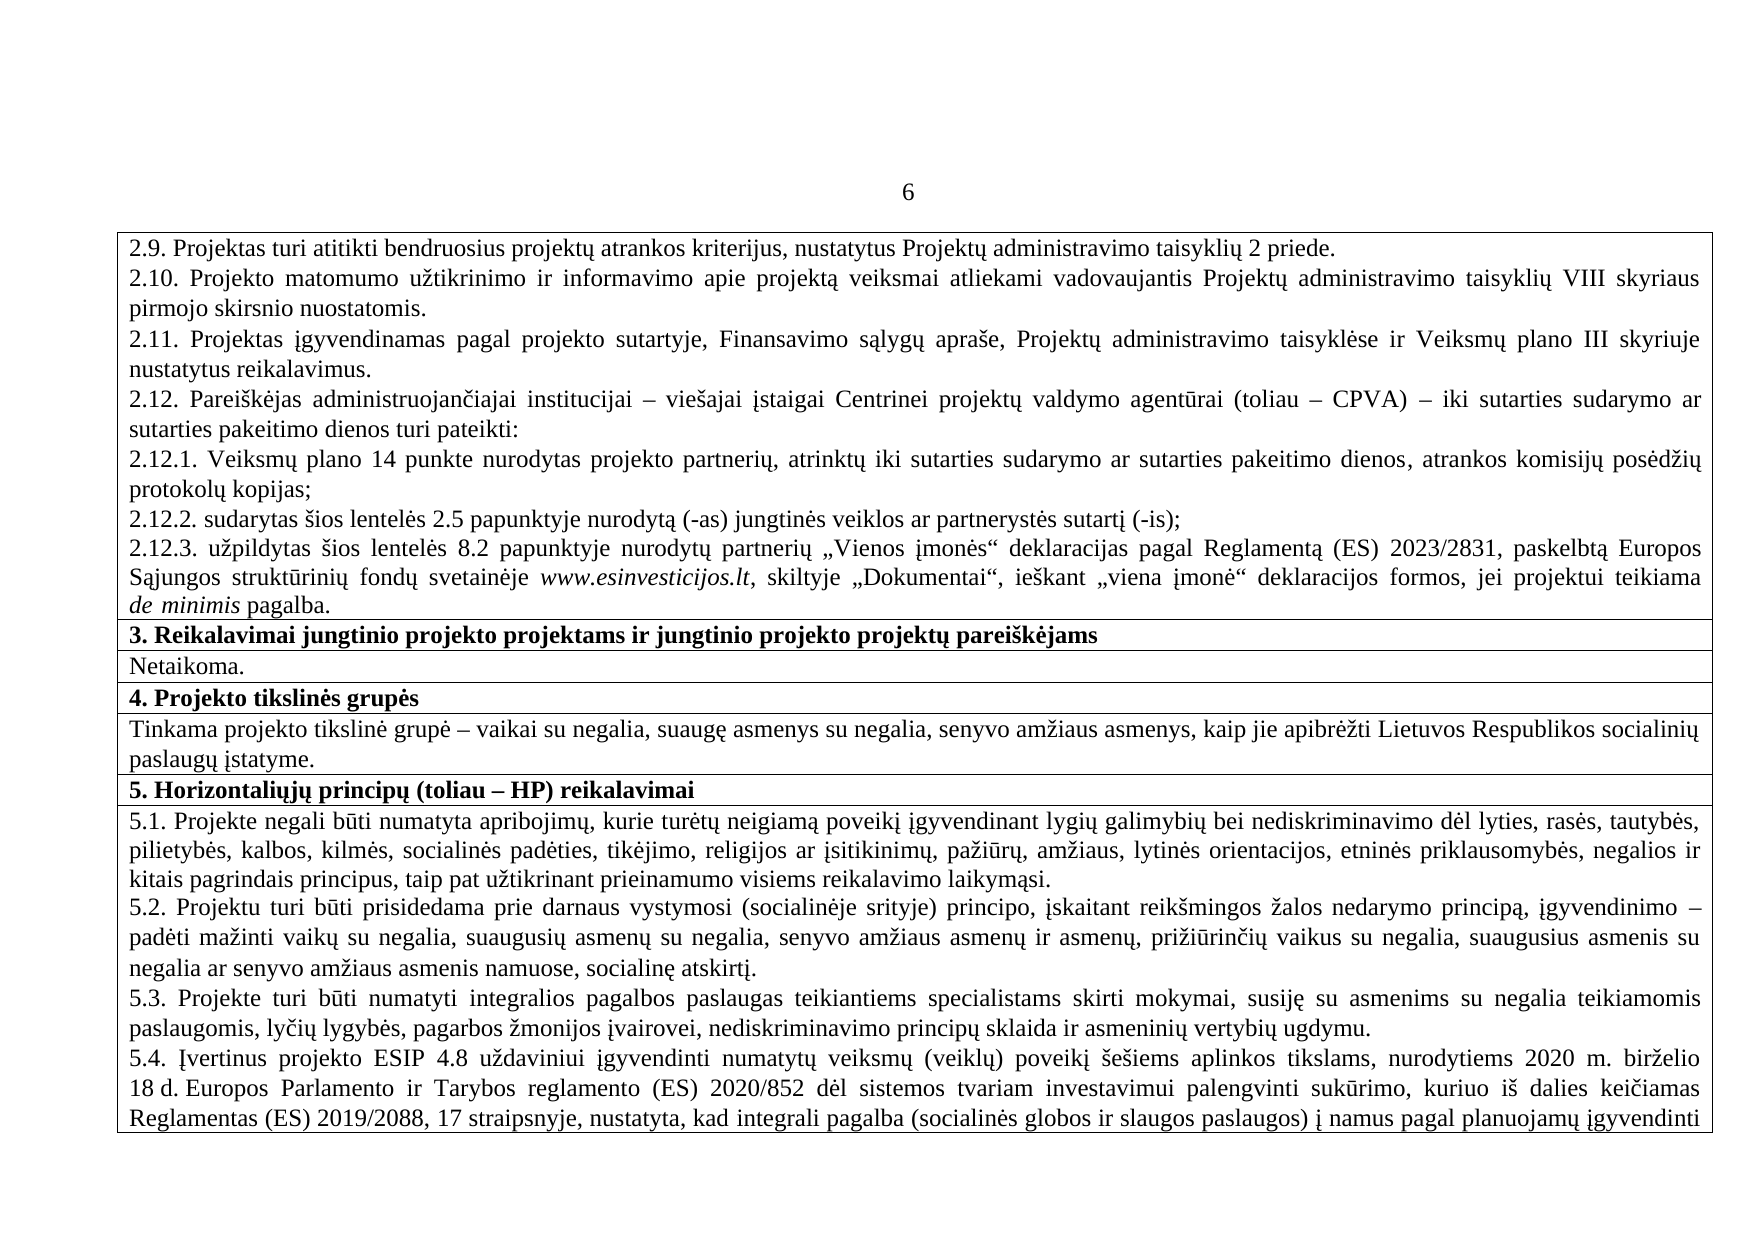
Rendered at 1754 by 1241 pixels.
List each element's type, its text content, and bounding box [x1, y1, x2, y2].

table_cell 3. Reikalavimai jungtinio projekto projektams ir jungtinio projekto projektų pareiškėjams [118, 620, 1712, 650]
table_cell 2.9. Projektas turi atitikti bendruosius projektų atrankos kriterijus, nustatytus Projektų administravimo taisyklių 2 priede. 2.10. Projekto matomumo užtikrinimo ir informavimo apie projektą veiksmai atliekami vadovaujantis Projektų administravimo taisyklių VIII skyriaus pirmojo skirsnio nuostatomis. 2.11. Projektas įgyvendinamas pagal projekto sutartyje, Finansavimo sąlygų apraše, Projektų administravimo taisyklėse ir Veiksmų plano III skyriuje nustatytus reikalavimus. 2.12. Pareiškėjas administruojančiajai institucijai – viešajai įstaigai Centrinei projektų valdymo agentūrai (toliau – CPVA) – iki sutarties sudarymo ar sutarties pakeitimo dienos turi pateikti: 2.12.1. Veiksmų plano 14 punkte nurodytas projekto partnerių, atrinktų iki sutarties sudarymo ar sutarties pakeitimo dienos, atrankos komisijų posėdžių protokolų kopijas; 2.12.2. sudarytas šios lentelės 2.5 papunktyje nurodytą (-as) jungtinės veiklos ar partnerystės sutartį (-is); 2.12.3. užpildytas šios lentelės 8.2 papunktyje nurodytų partnerių „Vienos įmonės“ deklaracijas pagal Reglamentą (ES) 2023/2831, paskelbtą Europos Sąjungos struktūrinių fondų svetainėje www.esinvesticijos.lt, skiltyje „Dokumentai“, ieškant „viena įmonė“ deklaracijos formos, jei projektui teikiama de minimis pagalba. [118, 233, 1712, 619]
table_cell Tinkama projekto tikslinė grupė – vaikai su negalia, suaugę asmenys su negalia, senyvo amžiaus asmenys, kaip jie apibrėžti Lietuvos Respublikos socialinių paslaugų įstatyme. [118, 714, 1712, 774]
table_cell 4. Projekto tikslinės grupės [118, 683, 1712, 713]
table_cell 5.1. Projekte negali būti numatyta apribojimų, kurie turėtų neigiamą poveikį įgyvendinant lygių galimybių bei nediskriminavimo dėl lyties, rasės, tautybės, pilietybės, kalbos, kilmės, socialinės padėties, tikėjimo, religijos ar įsitikinimų, pažiūrų, amžiaus, lytinės orientacijos, etninės priklausomybės, negalios ir kitais pagrindais principus, taip pat užtikrinant prieinamumo visiems reikalavimo laikymąsi. 5.2. Projektu turi būti prisidedama prie darnaus vystymosi (socialinėje srityje) principo, įskaitant reikšmingos žalos nedarymo principą, įgyvendinimo – padėti mažinti vaikų su negalia, suaugusių asmenų su negalia, senyvo amžiaus asmenų ir asmenų, prižiūrinčių vaikus su negalia, suaugusius asmenis su negalia ar senyvo amžiaus asmenis namuose, socialinę atskirtį. 5.3. Projekte turi būti numatyti integralios pagalbos paslaugas teikiantiems specialistams skirti mokymai, susiję su asmenims su negalia teikiamomis paslaugomis, lyčių lygybės, pagarbos žmonijos įvairovei, nediskriminavimo principų sklaida ir asmeninių vertybių ugdymu. 5.4. Įvertinus projekto ESIP 4.8 uždaviniui įgyvendinti numatytų veiksmų (veiklų) poveikį šešiems aplinkos tikslams, nurodytiems 2020 m. birželio 18 d. Europos Parlamento ir Tarybos reglamento (ES) 2020/852 dėl sistemos tvariam investavimui palengvinti sukūrimo, kuriuo iš dalies keičiamas Reglamentas (ES) 2019/2088, 17 straipsnyje, nustatyta, kad integrali pagalba (socialinės globos ir slaugos paslaugos) į namus pagal planuojamų įgyvendinti [118, 806, 1712, 1132]
table_cell Netaikoma. [118, 651, 1712, 682]
table_cell 5. Horizontaliųjų principų (toliau – HP) reikalavimai [118, 775, 1712, 805]
